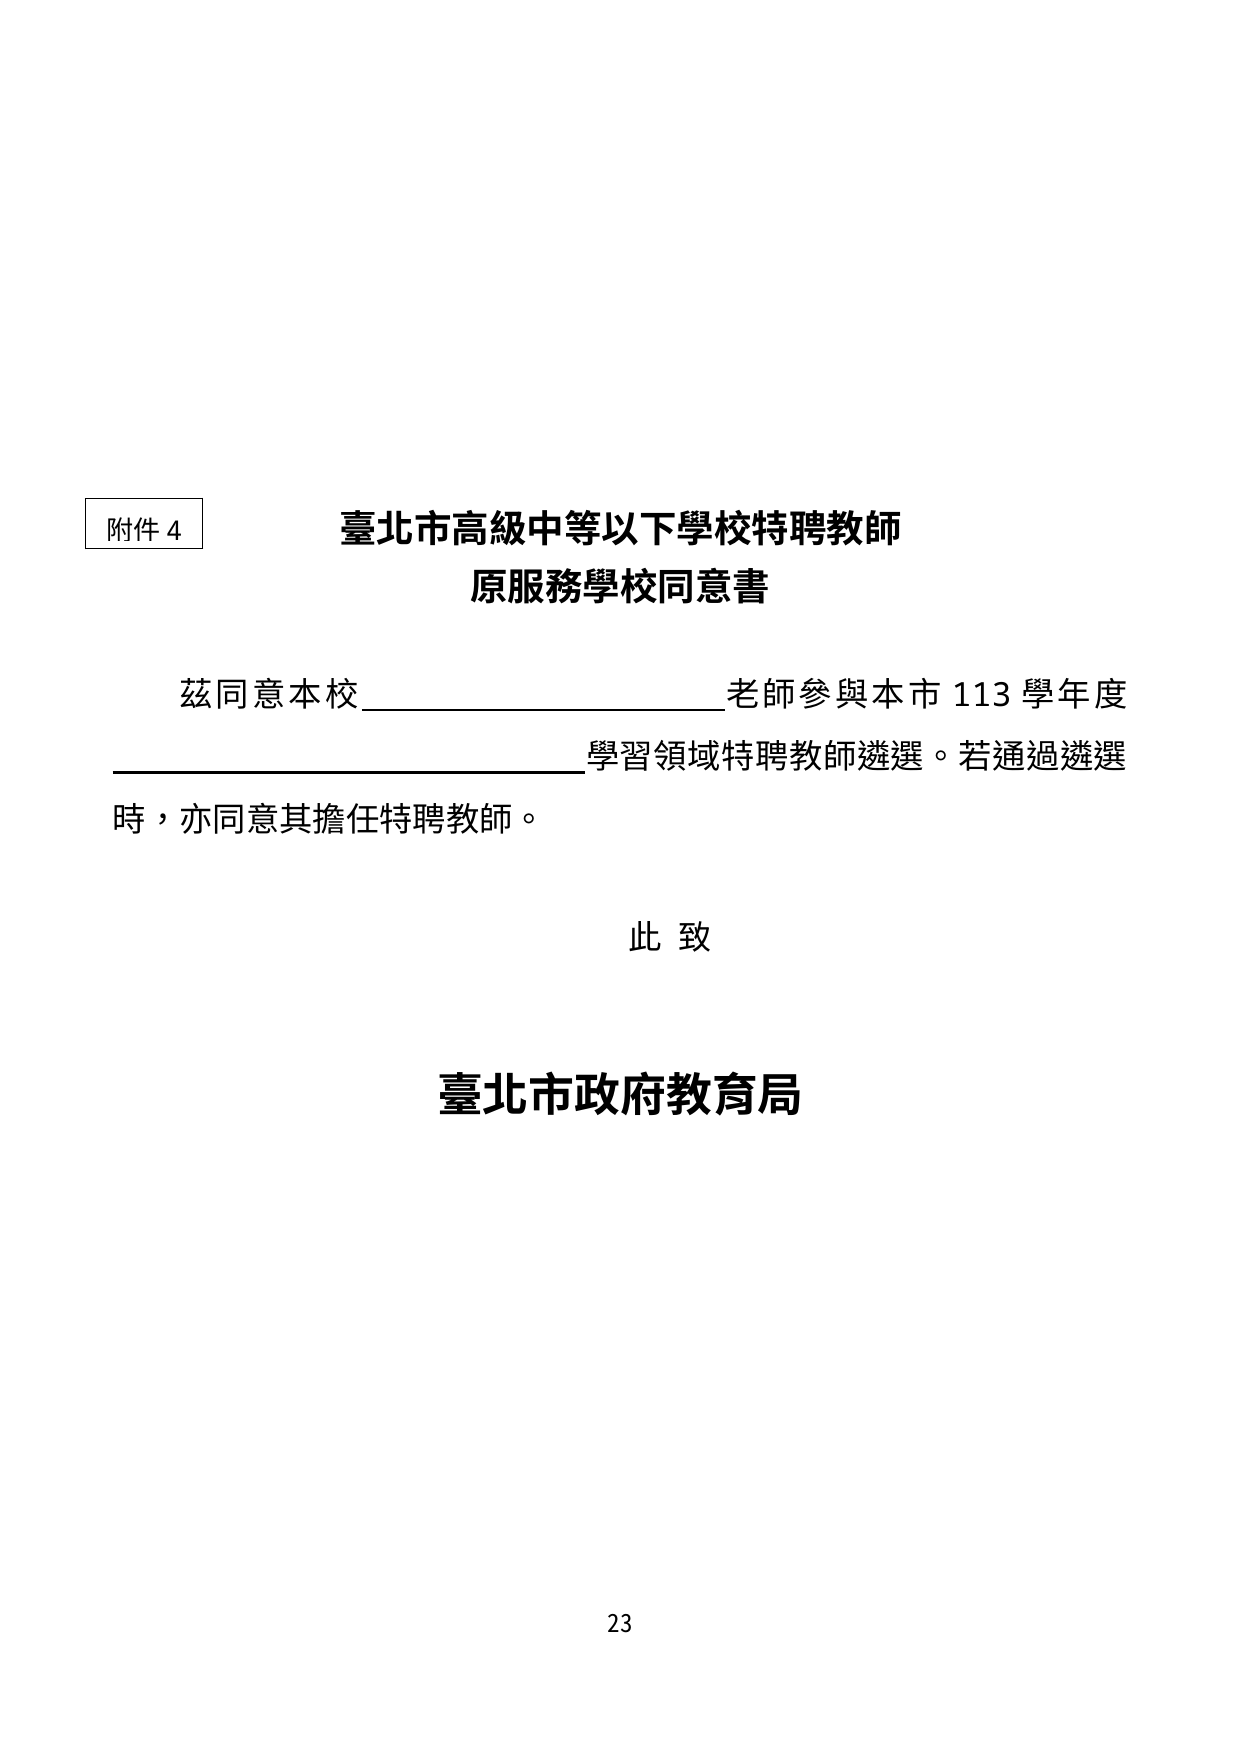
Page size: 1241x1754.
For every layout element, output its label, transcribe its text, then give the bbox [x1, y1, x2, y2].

text 臺北市高級中等以下學校特聘教師 [112, 496, 1128, 554]
text 臺北市高級中等以下學校特聘教師 [86, 499, 202, 548]
text 茲同意本校 老師參與本市113學年度 學習領域特聘教師遴選。若通過遴選時，亦同意其擔任特聘教師。 [112, 650, 1128, 837]
text 此 致 [112, 894, 1128, 956]
text 附件4 [101, 507, 187, 540]
text 原服務學校同意書 [112, 554, 1128, 612]
text 臺北市政府教育局 [112, 1019, 1128, 1144]
